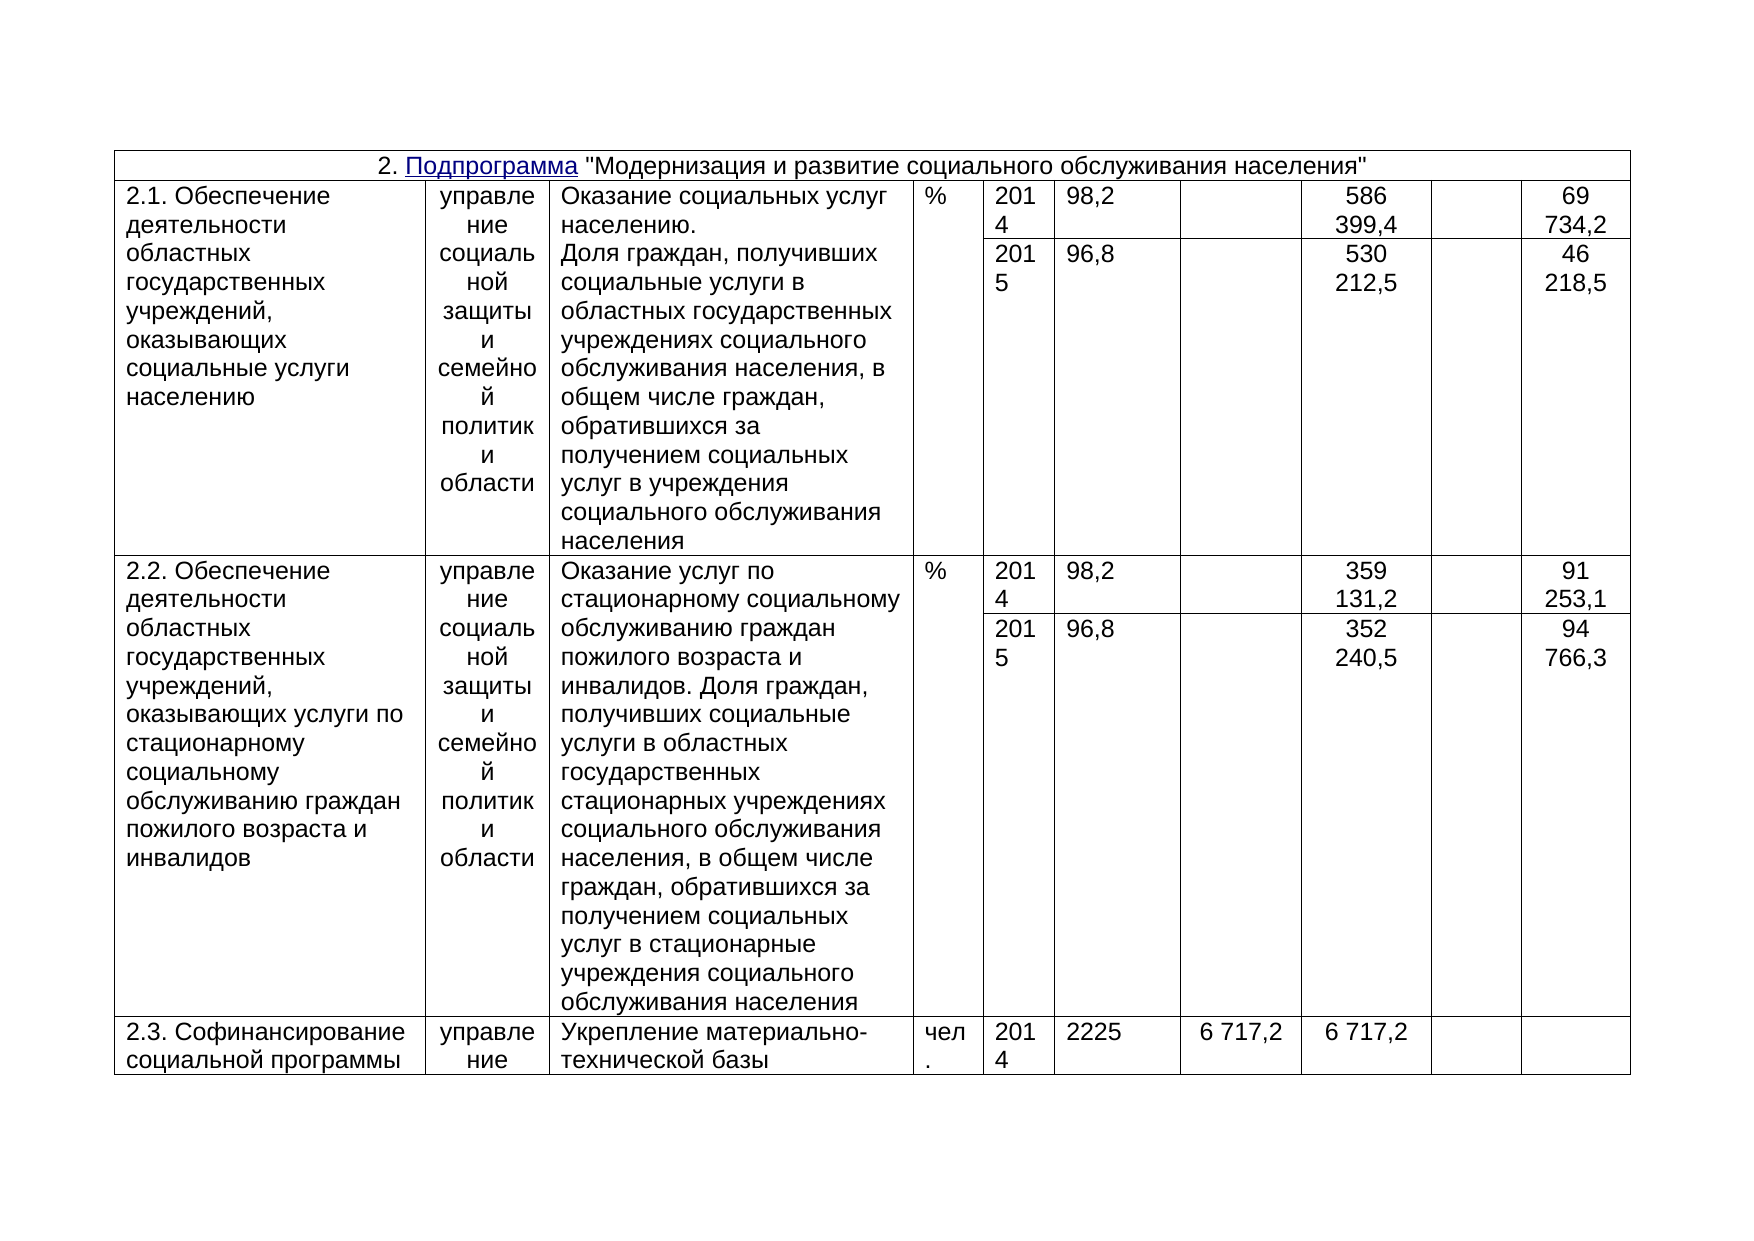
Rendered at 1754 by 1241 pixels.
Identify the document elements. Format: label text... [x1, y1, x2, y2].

table_cell управление [426, 1017, 549, 1074]
table_cell 6 717,2 [1302, 1017, 1431, 1074]
table_cell 530 212,5 [1302, 239, 1431, 554]
table_cell 94 766,3 [1522, 614, 1630, 1016]
table_cell % [914, 181, 983, 554]
table_cell [1181, 556, 1301, 613]
table_cell 2.1. Обеспечение деятельности областных государственных учреждений, оказывающих социальные услуги населению [115, 181, 425, 554]
table_cell управление социальной защиты и семейной политики области [426, 556, 549, 1016]
table_cell 2. Подпрограмма "Модернизация и развитие социального обслуживания населения" [115, 151, 1630, 180]
table_cell 91 253,1 [1522, 556, 1630, 613]
table_cell [1432, 1017, 1521, 1074]
table_cell 2014 [984, 556, 1054, 613]
table_cell 2.3. Софинансирование социальной программы [115, 1017, 425, 1074]
table_cell 2014 [984, 181, 1054, 238]
table_cell 46 218,5 [1522, 239, 1630, 554]
table_cell Укрепление материально-технической базы [550, 1017, 913, 1074]
table_cell 2015 [984, 239, 1054, 554]
table_cell 98,2 [1055, 556, 1180, 613]
table_cell 6 717,2 [1181, 1017, 1301, 1074]
table_cell чел. [914, 1017, 983, 1074]
table_cell 98,2 [1055, 181, 1180, 238]
table_cell [1181, 181, 1301, 238]
table_cell 359 131,2 [1302, 556, 1431, 613]
table_cell 96,8 [1055, 614, 1180, 1016]
table_cell 2.2. Обеспечение деятельности областных государственных учреждений, оказывающих услуги по стационарному социальному обслуживанию граждан пожилого возраста и инвалидов [115, 556, 425, 1016]
table_cell [1522, 1017, 1630, 1074]
table_cell Оказание услуг по стационарному социальному обслуживанию граждан пожилого возраста и инвалидов. Доля граждан, получивших социальные услуги в областных государственных стационарных учреждениях социального обслуживания населения, в общем числе граждан, обратившихся за получением социальных услуг в стационарные учреждения социального обслуживания населения [550, 556, 913, 1016]
table_cell 69 734,2 [1522, 181, 1630, 238]
table_cell 96,8 [1055, 239, 1180, 554]
table_cell Оказание социальных услуг населению. Доля граждан, получивших социальные услуги в областных государственных учреждениях социального обслуживания населения, в общем числе граждан, обратившихся за получением социальных услуг в учреждения социального обслуживания населения [550, 181, 913, 554]
table_cell [1432, 181, 1521, 238]
table_cell % [914, 556, 983, 1016]
table_cell [1432, 614, 1521, 1016]
table_cell 586 399,4 [1302, 181, 1431, 238]
table_cell 2015 [984, 614, 1054, 1016]
table_cell [1181, 614, 1301, 1016]
table_cell 2225 [1055, 1017, 1180, 1074]
table_cell 352 240,5 [1302, 614, 1431, 1016]
table_cell 2014 [984, 1017, 1054, 1074]
table_cell [1181, 239, 1301, 554]
table_cell [1432, 556, 1521, 613]
table_cell [1432, 239, 1521, 554]
table_cell управление социальной защиты и семейной политики области [426, 181, 549, 554]
